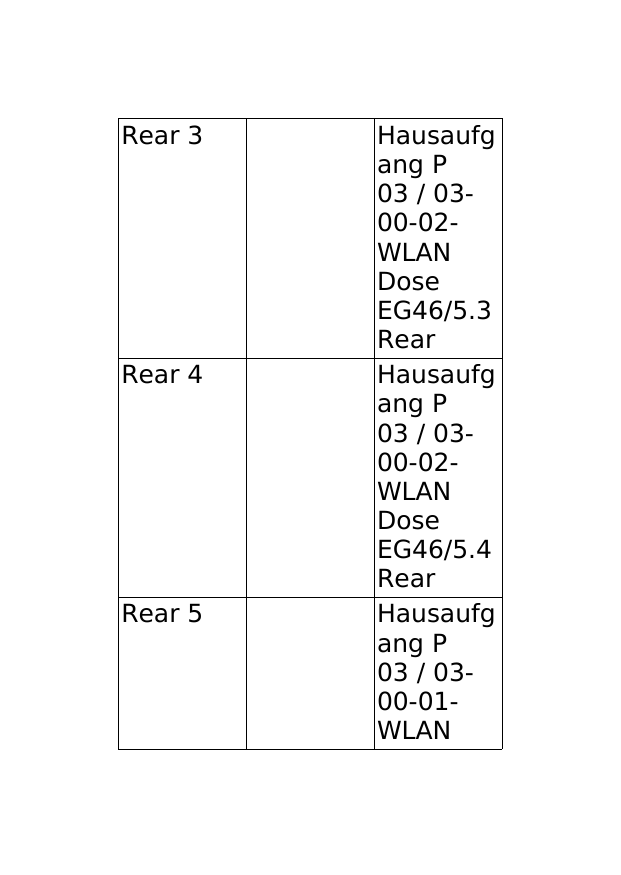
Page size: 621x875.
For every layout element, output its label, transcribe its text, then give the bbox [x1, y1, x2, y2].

table_cell Rear 3 [119, 119, 246, 357]
table_cell Hausaufgang P 03 / 03-00-02-WLAN Dose EG46/5.4 Rear [375, 359, 502, 597]
table_cell [247, 359, 374, 597]
table_cell [247, 119, 374, 357]
table_cell Rear 4 [119, 359, 246, 597]
table_cell Rear 5 [119, 598, 246, 748]
table_cell Hausaufgang P 03 / 03-00-02-WLAN Dose EG46/5.3 Rear [375, 119, 502, 357]
table_cell Hausaufgang P 03 / 03-00-01-WLAN [375, 598, 502, 748]
table_cell [247, 598, 374, 748]
